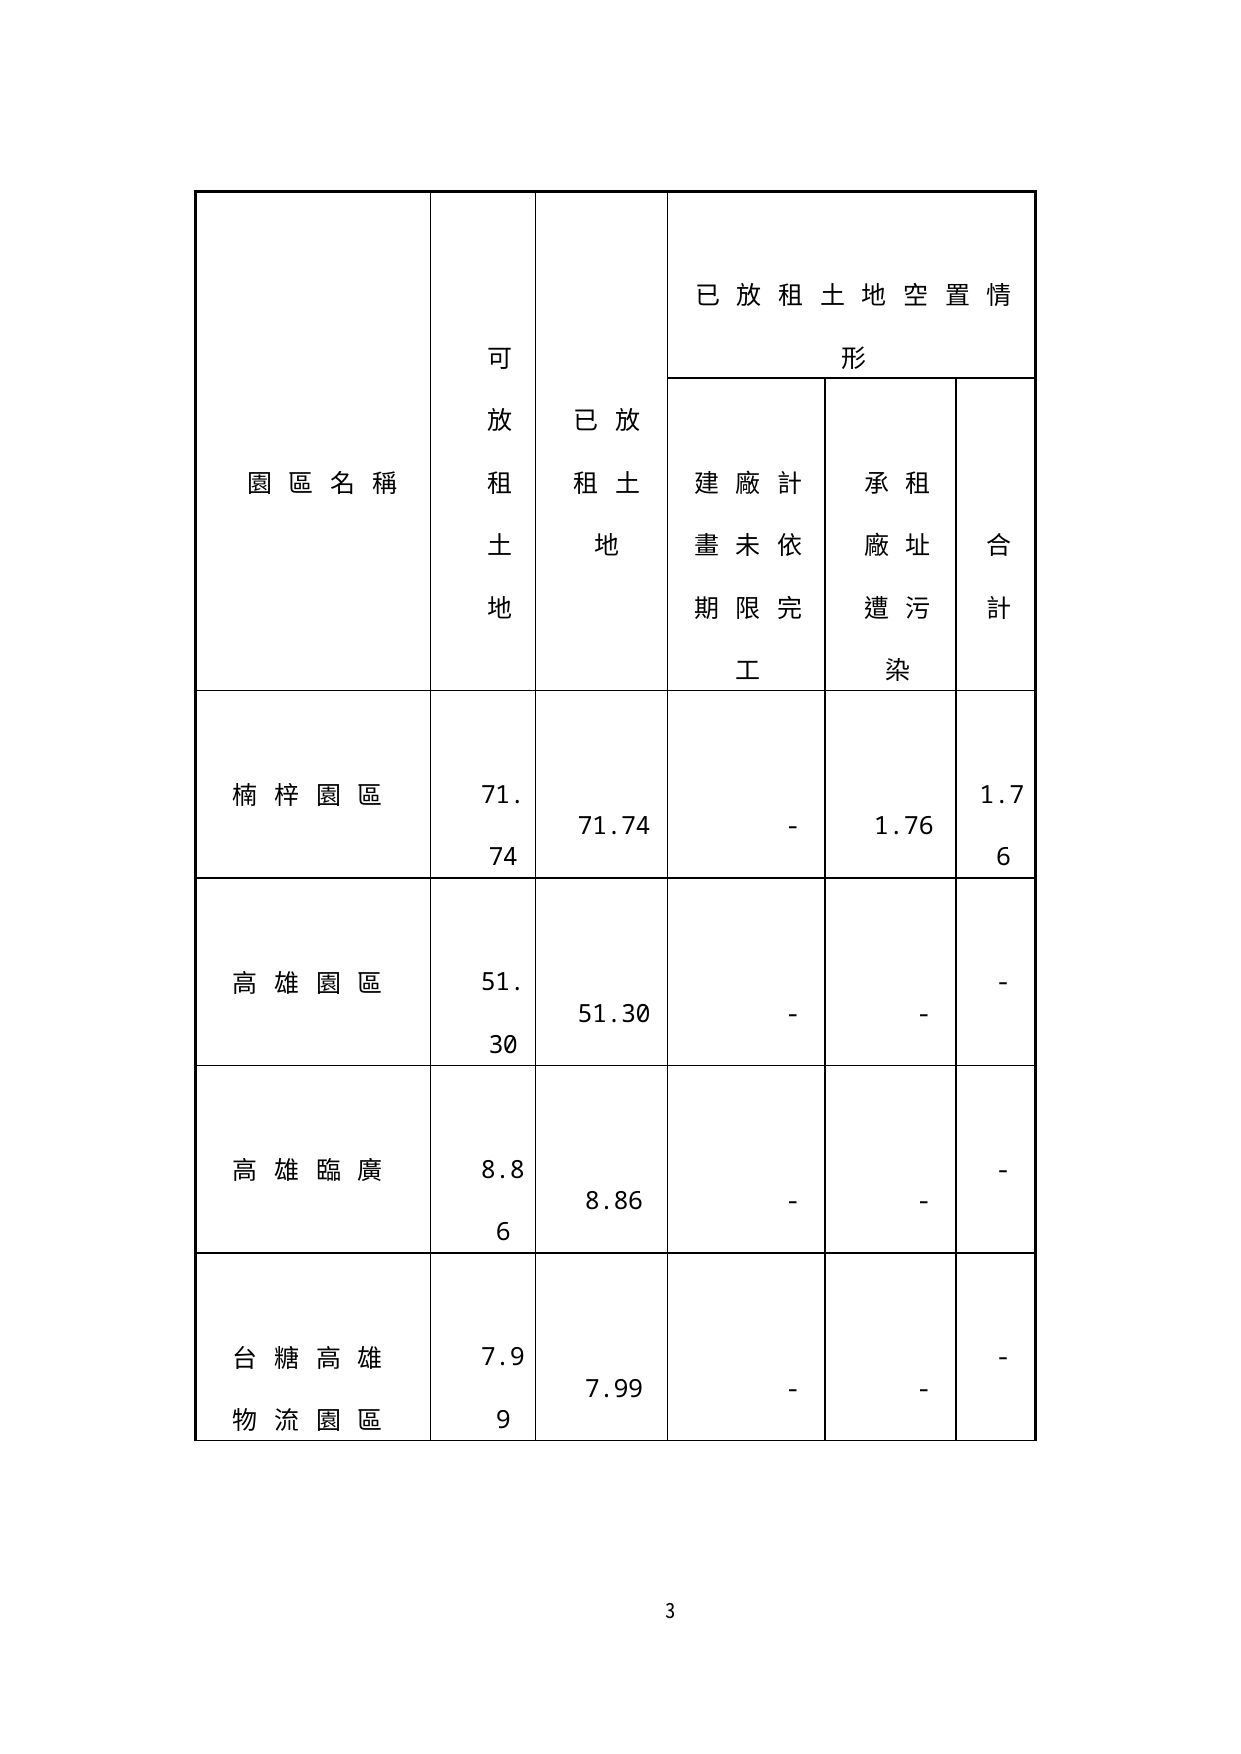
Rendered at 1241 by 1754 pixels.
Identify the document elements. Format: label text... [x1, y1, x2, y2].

table_cell 台糖高雄物流園區 [197, 1254, 430, 1439]
table_cell - [957, 879, 1034, 1064]
table_cell 1.76 [957, 691, 1034, 877]
table_cell - [826, 1066, 955, 1252]
table_cell 71.74 [536, 691, 667, 877]
table_cell 1.76 [826, 691, 955, 877]
table_cell - [826, 1254, 955, 1439]
table_header 園區名稱 [197, 193, 430, 689]
table_cell 楠梓園區 [197, 691, 430, 877]
table_cell 高雄園區 [197, 879, 430, 1064]
table_cell 71.74 [431, 691, 535, 877]
table_cell - [668, 691, 824, 877]
table_cell 建廠計畫未依期限完工 [668, 379, 824, 689]
table_cell 7.99 [536, 1254, 667, 1439]
table_cell 承租廠址遭污染 [826, 379, 955, 689]
table_cell 7.99 [431, 1254, 535, 1439]
table_cell 高雄臨廣 [197, 1066, 430, 1252]
table_cell - [957, 1254, 1034, 1439]
table_cell - [826, 879, 955, 1064]
table_header 已放租土地 [536, 193, 667, 689]
table_cell 8.86 [536, 1066, 667, 1252]
table_cell 8.86 [431, 1066, 535, 1252]
table_cell - [668, 1066, 824, 1252]
table_header 已放租土地空置情形 [668, 193, 1034, 377]
table_cell - [668, 1254, 824, 1439]
table_cell - [668, 879, 824, 1064]
table_cell - [957, 1066, 1034, 1252]
table_cell 51.30 [536, 879, 667, 1064]
table_cell 合計 [957, 379, 1034, 689]
table_cell 51.30 [431, 879, 535, 1064]
table_header 可放租土地 [431, 193, 535, 689]
